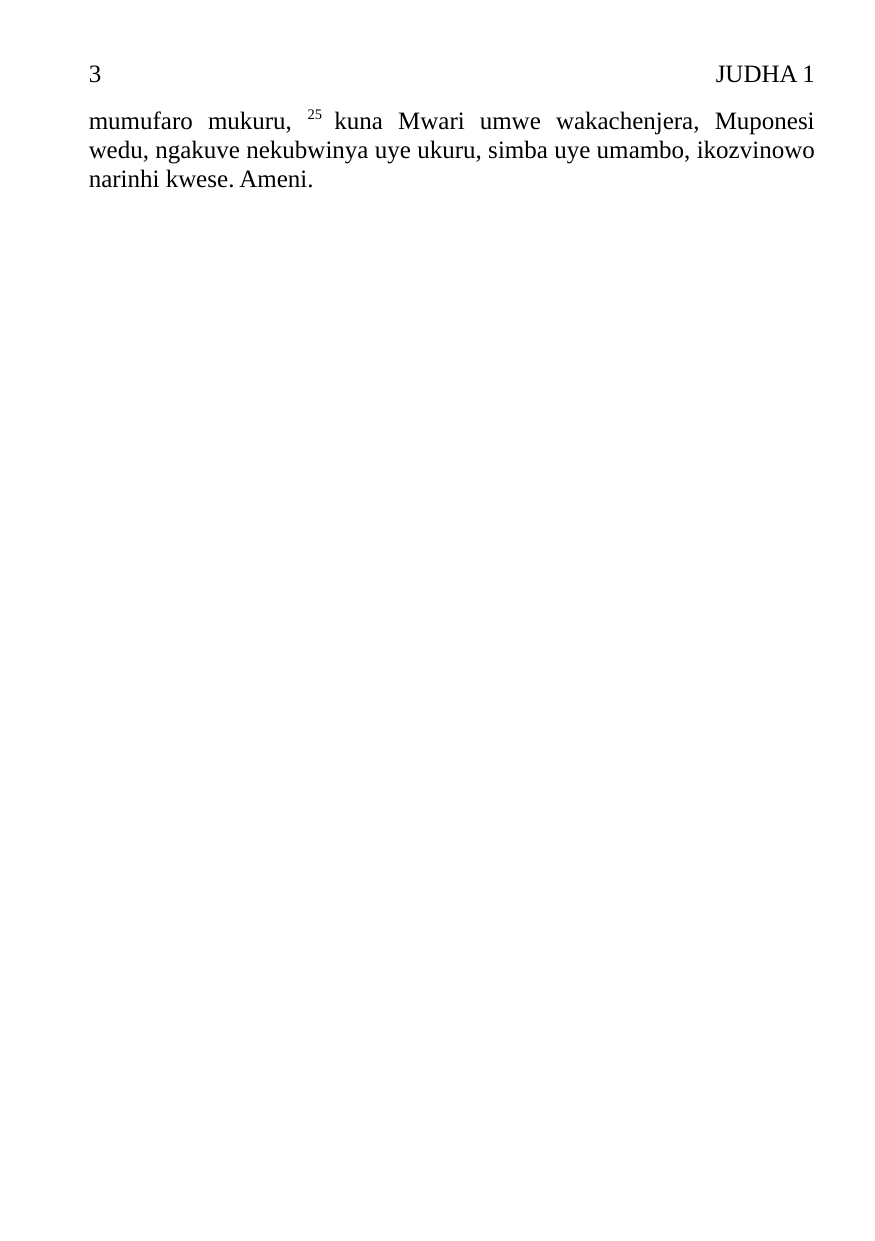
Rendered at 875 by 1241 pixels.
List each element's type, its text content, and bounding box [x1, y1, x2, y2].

text mumufaro mukuru, 25 kuna Mwari umwe wakachenjera, Muponesi wedu, ngakuve nekubwinya uye ukuru, simba uye umambo, ikozvinowo narinhi kwese. Ameni. [88, 106, 815, 192]
